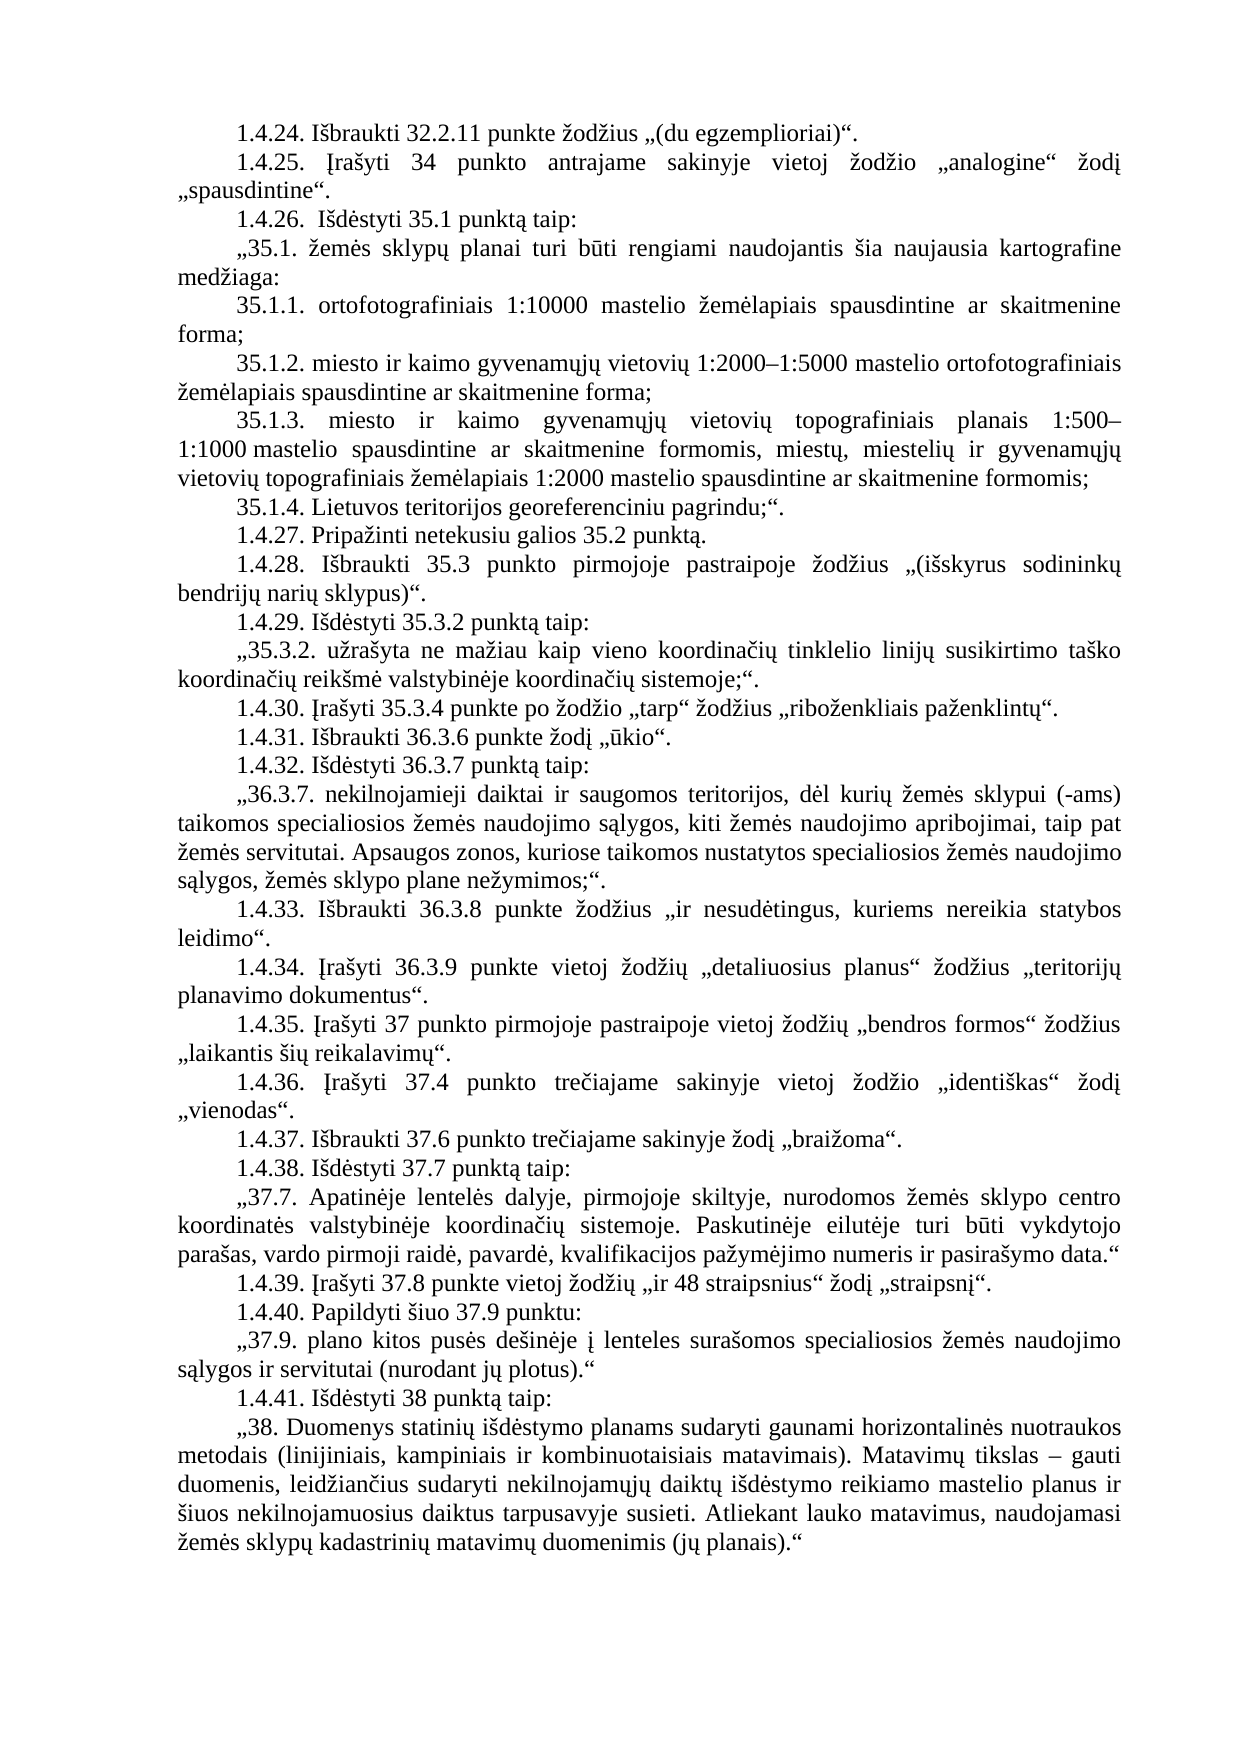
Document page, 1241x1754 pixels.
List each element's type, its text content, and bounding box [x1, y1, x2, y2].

text „38. Duomenys statinių išdėstymo planams sudaryti gaunami horizontalinės nuotraukos metodais (linijiniais, kampiniais ir kombinuotaisiais matavimais). Matavimų tikslas – gauti duomenis, leidžiančius sudaryti nekilnojamųjų daiktų išdėstymo reikiamo mastelio planus ir šiuos nekilnojamuosius daiktus tarpusavyje susieti. Atliekant lauko matavimus, naudojamasi žemės sklypų kadastrinių matavimų duomenimis (jų planais).“ [177, 1412, 1122, 1556]
text „37.7. Apatinėje lentelės dalyje, pirmojoje skiltyje, nurodomos žemės sklypo centro koordinatės valstybinėje koordinačių sistemoje. Paskutinėje eilutėje turi būti vykdytojo parašas, vardo pirmoji raidė, pavardė, kvalifikacijos pažymėjimo numeris ir pasirašymo data.“ [177, 1182, 1122, 1268]
text „35.1. žemės sklypų planai turi būti rengiami naudojantis šia naujausia kartografine medžiaga: [177, 233, 1122, 291]
text 35.1.4. Lietuvos teritorijos georeferenciniu pagrindu;“. [177, 492, 1122, 521]
text 1.4.33. Išbraukti 36.3.8 punkte žodžius „ir nesudėtingus, kuriems nereikia statybos leidimo“. [177, 894, 1122, 952]
text „36.3.7. nekilnojamieji daiktai ir saugomos teritorijos, dėl kurių žemės sklypui (-ams) taikomos specialiosios žemės naudojimo sąlygos, kiti žemės naudojimo apribojimai, taip pat žemės servitutai. Apsaugos zonos, kuriose taikomos nustatytos specialiosios žemės naudojimo sąlygos, žemės sklypo plane nežymimos;“. [177, 779, 1122, 894]
text 1.4.35. Įrašyti 37 punkto pirmojoje pastraipoje vietoj žodžių „bendros formos“ žodžius „laikantis šių reikalavimų“. [177, 1009, 1122, 1067]
text 1.4.38. Išdėstyti 37.7 punktą taip: [177, 1153, 1122, 1182]
text 1.4.41. Išdėstyti 38 punktą taip: [177, 1383, 1122, 1412]
text 1.4.28. Išbraukti 35.3 punkto pirmojoje pastraipoje žodžius „(išskyrus sodininkų bendrijų narių sklypus)“. [177, 549, 1122, 607]
text 1.4.34. Įrašyti 36.3.9 punkte vietoj žodžių „detaliuosius planus“ žodžius „teritorijų planavimo dokumentus“. [177, 952, 1122, 1009]
text „37.9. plano kitos pusės dešinėje į lenteles surašomos specialiosios žemės naudojimo sąlygos ir servitutai (nurodant jų plotus).“ [177, 1326, 1122, 1383]
text 1.4.29. Išdėstyti 35.3.2 punktą taip: [177, 607, 1122, 636]
text 1.4.24. Išbraukti 32.2.11 punkte žodžius „(du egzemplioriai)“. [177, 118, 1122, 147]
text 35.1.3. miesto ir kaimo gyvenamųjų vietovių topografiniais planais 1:500–1:1000 mastelio spausdintine ar skaitmenine formomis, miestų, miestelių ir gyvenamųjų vietovių topografiniais žemėlapiais 1:2000 mastelio spausdintine ar skaitmenine formomis; [177, 406, 1122, 492]
text „35.3.2. užrašyta ne mažiau kaip vieno koordinačių tinklelio linijų susikirtimo taško koordinačių reikšmė valstybinėje koordinačių sistemoje;“. [177, 636, 1122, 693]
text 1.4.40. Papildyti šiuo 37.9 punktu: [177, 1297, 1122, 1326]
text 1.4.30. Įrašyti 35.3.4 punkte po žodžio „tarp“ žodžius „riboženkliais paženklintų“. [177, 693, 1122, 722]
text 35.1.1. ortofotografiniais 1:10000 mastelio žemėlapiais spausdintine ar skaitmenine forma; [177, 291, 1122, 348]
text 1.4.31. Išbraukti 36.3.6 punkte žodį „ūkio“. [177, 722, 1122, 751]
text 1.4.25. Įrašyti 34 punkto antrajame sakinyje vietoj žodžio „analogine“ žodį „spausdintine“. [177, 147, 1122, 204]
text 1.4.37. Išbraukti 37.6 punkto trečiajame sakinyje žodį „braižoma“. [177, 1124, 1122, 1153]
text 1.4.39. Įrašyti 37.8 punkte vietoj žodžių „ir 48 straipsnius“ žodį „straipsnį“. [177, 1268, 1122, 1297]
text 35.1.2. miesto ir kaimo gyvenamųjų vietovių 1:2000–1:5000 mastelio ortofotografiniais žemėlapiais spausdintine ar skaitmenine forma; [177, 348, 1122, 406]
text 1.4.26. Išdėstyti 35.1 punktą taip: [177, 204, 1122, 233]
text 1.4.32. Išdėstyti 36.3.7 punktą taip: [177, 751, 1122, 779]
text 1.4.36. Įrašyti 37.4 punkto trečiajame sakinyje vietoj žodžio „identiškas“ žodį „vienodas“. [177, 1067, 1122, 1124]
text 1.4.27. Pripažinti netekusiu galios 35.2 punktą. [177, 521, 1122, 549]
